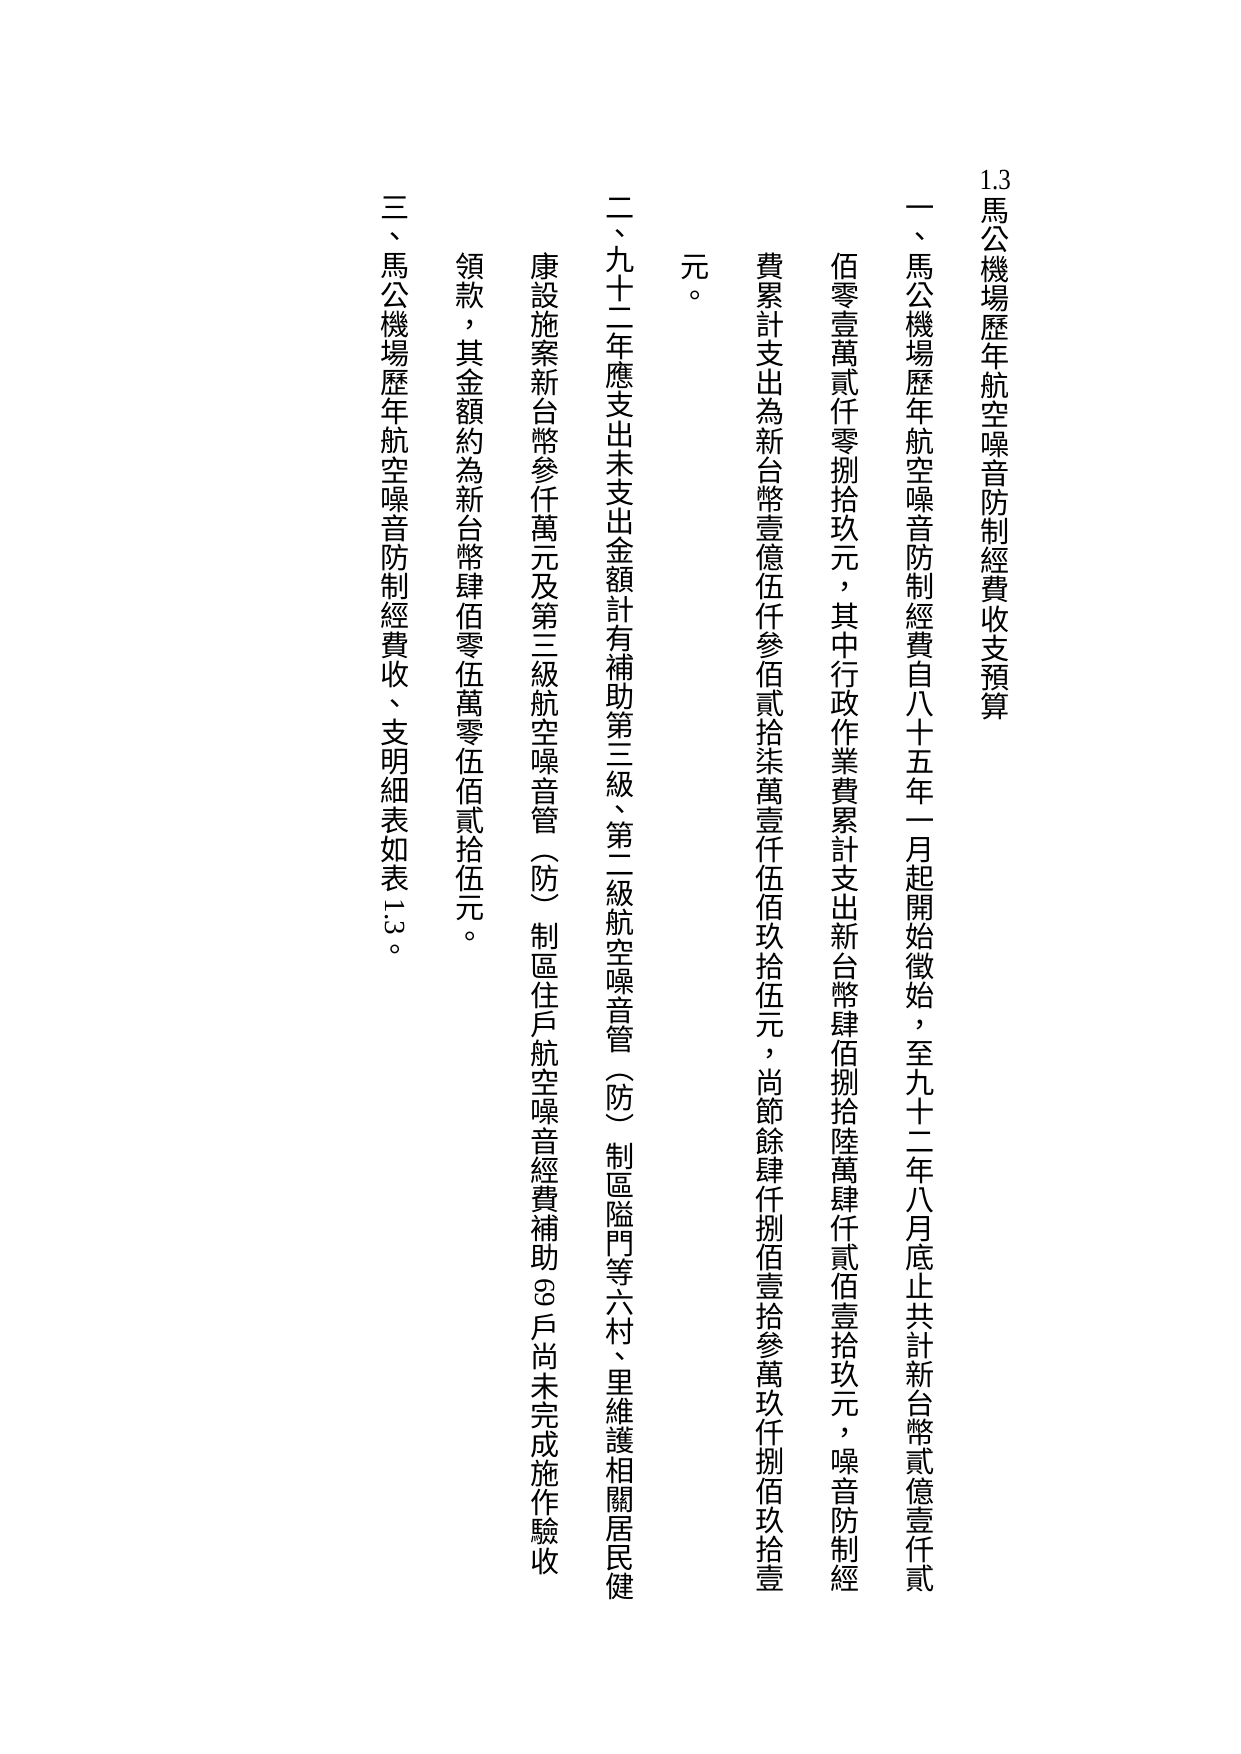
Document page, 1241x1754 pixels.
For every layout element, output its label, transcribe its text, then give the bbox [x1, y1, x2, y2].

text 三、馬公機場歷年航空噪音防制經費收、支明細表如表1.3。 [358, 163, 433, 1601]
text 二、九十二年應支出未支出金額計有補助第三級、第二級航空噪音管（防）制區隘門等六村、里維護相關居民健康設施案新台幣參仟萬元及第三級航空噪音管（防）制區住戶航空噪音經費補助69戶尚未完成施作驗收領款，其金額約為新台幣肆佰零伍萬零伍佰貳拾伍元。 [433, 193, 658, 1601]
text 1.3馬公機場歷年航空噪音防制經費收支預算 [958, 163, 1033, 1601]
text 一、馬公機場歷年航空噪音防制經費自八十五年一月起開始徵始，至九十二年八月底止共計新台幣貳億壹仟貳佰零壹萬貳仟零捌拾玖元，其中行政作業費累計支出新台幣肆佰捌拾陸萬肆仟貳佰壹拾玖元，噪音防制經費累計支出為新台幣壹億伍仟參佰貳拾柒萬壹仟伍佰玖拾伍元，尚節餘肆仟捌佰壹拾參萬玖仟捌佰玖拾壹元。 [658, 193, 958, 1601]
